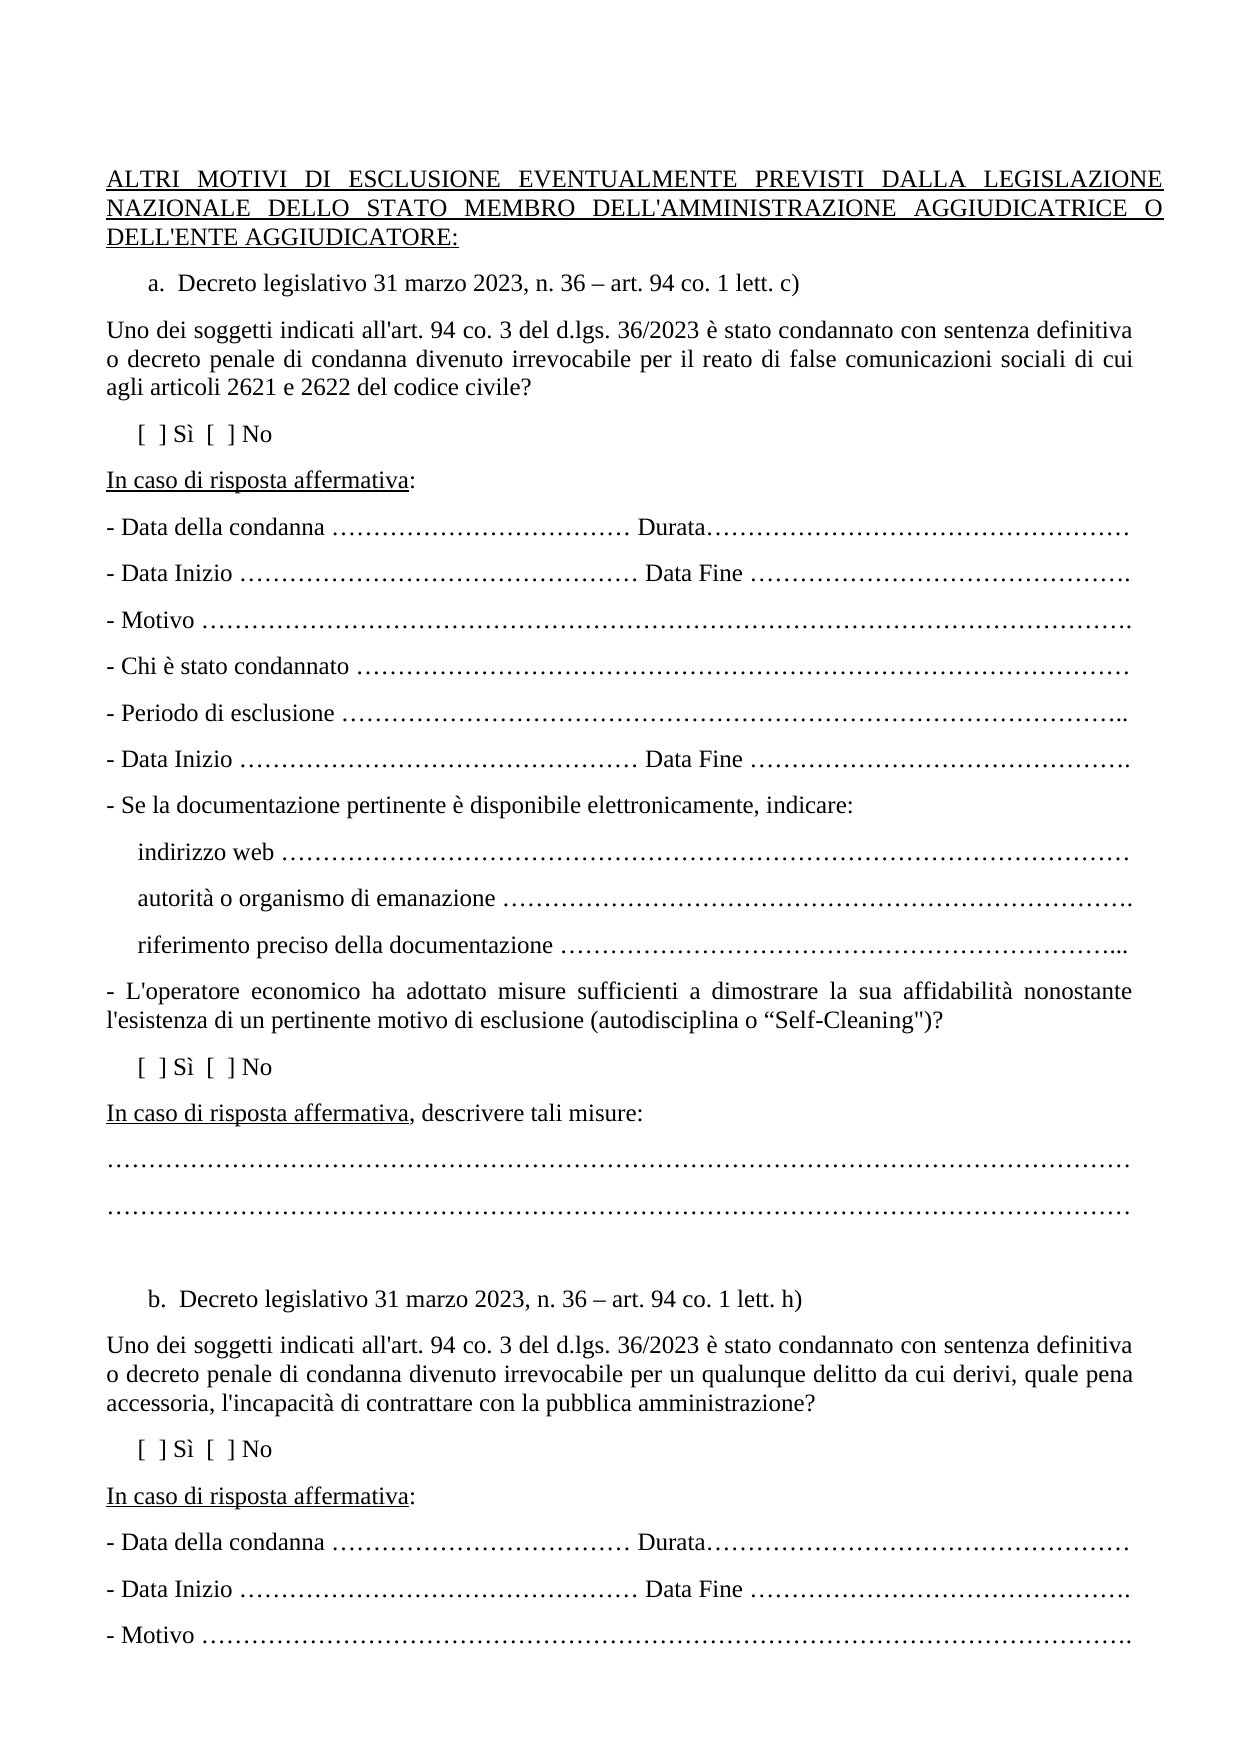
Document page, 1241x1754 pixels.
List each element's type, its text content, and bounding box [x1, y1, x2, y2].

text - Periodo di esclusione ………………………………………………………………………………….. [106, 698, 1134, 726]
text ALTRI MOTIVI DI ESCLUSIONE EVENTUALMENTE PREVISTI DALLA LEGISLAZIONE [106, 164, 1163, 189]
text indirizzo web ………………………………………………………………………………………… [106, 837, 1134, 866]
text [ ] Sì [ ] No [106, 1052, 1134, 1080]
text [ ] Sì [ ] No [106, 1434, 1134, 1463]
text - Chi è stato condannato ………………………………………………………………………………… [106, 651, 1134, 680]
text In caso di risposta affermativa: [106, 1481, 1134, 1509]
text - Data della condanna ……………………………… Durata…………………………………………… [106, 512, 1134, 541]
text NAZIONALE DELLO STATO MEMBRO DELL'AMMINISTRAZIONE AGGIUDICATRICE O [106, 191, 1163, 218]
text - Data della condanna ……………………………… Durata…………………………………………… [106, 1527, 1134, 1556]
text Uno dei soggetti indicati all'art. 94 co. 3 del d.lgs. 36/2023 è stato condannato con sentenza definitiva o decreto penale di condanna divenuto irrevocabile per il reato di false comunicazioni sociali di cui agli articoli 2621 e 2622 del codice civile? [106, 315, 1134, 401]
text - Data Inizio ………………………………………… Data Fine ………………………………………. [106, 744, 1134, 773]
text - L'operatore economico ha adottato misure sufficienti a dimostrare la sua affidabilità nonostante l'esistenza di un pertinente motivo di esclusione (autodisciplina o “Self-Cleaning")? [106, 976, 1134, 1034]
text …………………………………………………………………………………………………………… [106, 1144, 1134, 1173]
text - Data Inizio ………………………………………… Data Fine ………………………………………. [106, 558, 1134, 587]
text DELL'ENTE AGGIUDICATORE: [106, 220, 1163, 251]
text In caso di risposta affermativa, descrivere tali misure: [106, 1098, 1134, 1127]
text In caso di risposta affermativa: [106, 465, 1134, 494]
text b. Decreto legislativo 31 marzo 2023, n. 36 – art. 94 co. 1 lett. h) [148, 1284, 1163, 1313]
text - Motivo …………………………………………………………………………………………………. [106, 1620, 1134, 1649]
text riferimento preciso della documentazione …………………………………………………………... [106, 930, 1134, 959]
text - Data Inizio ………………………………………… Data Fine ………………………………………. [106, 1574, 1134, 1602]
text …………………………………………………………………………………………………………… [106, 1191, 1134, 1220]
text autorità o organismo di emanazione …………………………………………………………………. [106, 883, 1134, 912]
text Uno dei soggetti indicati all'art. 94 co. 3 del d.lgs. 36/2023 è stato condannato con sentenza definitiva o decreto penale di condanna divenuto irrevocabile per un qualunque delitto da cui derivi, quale pena accessoria, l'incapacità di contrattare con la pubblica amministrazione? [106, 1330, 1134, 1417]
text - Motivo …………………………………………………………………………………………………. [106, 605, 1134, 633]
text - Se la documentazione pertinente è disponibile elettronicamente, indicare: [106, 791, 1134, 819]
text [ ] Sì [ ] No [106, 419, 1134, 448]
text a. Decreto legislativo 31 marzo 2023, n. 36 – art. 94 co. 1 lett. c) [148, 268, 1163, 297]
